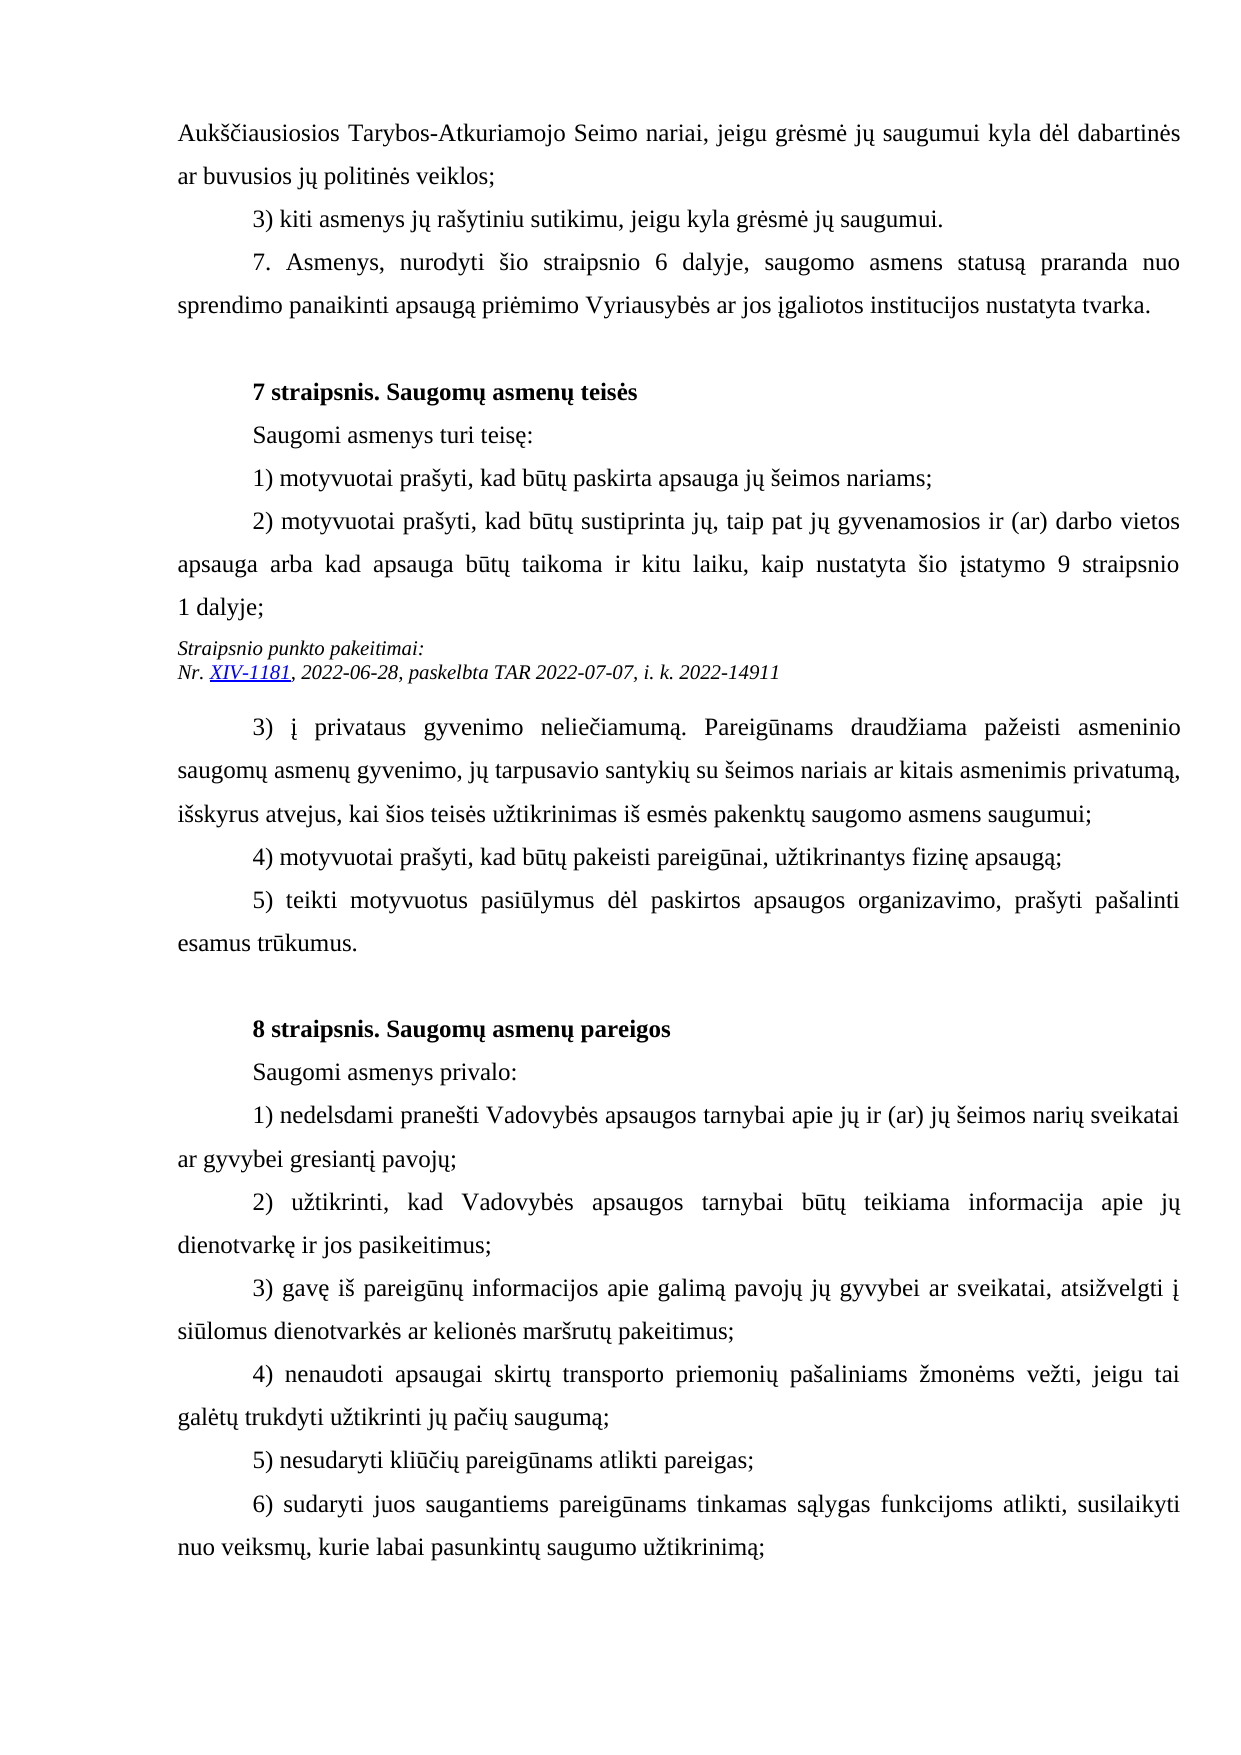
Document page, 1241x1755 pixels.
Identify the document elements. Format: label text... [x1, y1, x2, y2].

text 1) nedelsdami pranešti Vadovybės apsaugos tarnybai apie jų ir (ar) jų šeimos narių sveikatai ar gyvybei gresiantį pavojų; [177, 1101, 1181, 1172]
text Aukščiausiosios Tarybos-Atkuriamojo Seimo nariai, jeigu grėsmė jų saugumui kyla dėl dabartinės ar buvusios jų politinės veiklos; [177, 118, 1181, 190]
text 4) motyvuotai prašyti, kad būtų pakeisti pareigūnai, užtikrinantys fizinę apsaugą; [177, 842, 1181, 871]
text Saugomi asmenys privalo: [177, 1057, 1181, 1086]
text 5) teikti motyvuotus pasiūlymus dėl paskirtos apsaugos organizavimo, prašyti pašalinti esamus trūkumus. [177, 885, 1181, 957]
text 3) kiti asmenys jų rašytiniu sutikimu, jeigu kyla grėsmė jų saugumui. [177, 204, 1181, 233]
text 8 straipsnis. Saugomų asmenų pareigos [177, 1014, 1181, 1043]
text Straipsnio punkto pakeitimai: [177, 636, 1181, 660]
text Saugomi asmenys turi teisę: [177, 420, 1181, 449]
text 7 straipsnis. Saugomų asmenų teisės [177, 377, 1181, 406]
text 5) nesudaryti kliūčių pareigūnams atlikti pareigas; [177, 1446, 1181, 1474]
text Nr. XIV-1181, 2022-06-28, paskelbta TAR 2022-07-07, i. k. 2022-14911 [177, 660, 1181, 684]
text 3) gavę iš pareigūnų informacijos apie galimą pavojų jų gyvybei ar sveikatai, atsižvelgti į siūlomus dienotvarkės ar kelionės maršrutų pakeitimus; [177, 1273, 1181, 1345]
text 6) sudaryti juos saugantiems pareigūnams tinkamas sąlygas funkcijoms atlikti, susilaikyti nuo veiksmų, kurie labai pasunkintų saugumo užtikrinimą; [177, 1489, 1181, 1561]
text 2) užtikrinti, kad Vadovybės apsaugos tarnybai būtų teikiama informacija apie jų dienotvarkę ir jos pasikeitimus; [177, 1187, 1181, 1259]
text 3) į privataus gyvenimo neliečiamumą. Pareigūnams draudžiama pažeisti asmeninio saugomų asmenų gyvenimo, jų tarpusavio santykių su šeimos nariais ar kitais asmenimis privatumą, išskyrus atvejus, kai šios teisės užtikrinimas iš esmės pakenktų saugomo asmens saugumui; [177, 712, 1181, 827]
text 2) motyvuotai prašyti, kad būtų sustiprinta jų, taip pat jų gyvenamosios ir (ar) darbo vietos apsauga arba kad apsauga būtų taikoma ir kitu laiku, kaip nustatyta šio įstatymo 9 straipsnio 1 dalyje; [177, 506, 1181, 621]
text 1) motyvuotai prašyti, kad būtų paskirta apsauga jų šeimos nariams; [177, 463, 1181, 492]
text 4) nenaudoti apsaugai skirtų transporto priemonių pašaliniams žmonėms vežti, jeigu tai galėtų trukdyti užtikrinti jų pačių saugumą; [177, 1359, 1181, 1431]
text 7. Asmenys, nurodyti šio straipsnio 6 dalyje, saugomo asmens statusą praranda nuo sprendimo panaikinti apsaugą priėmimo Vyriausybės ar jos įgaliotos institucijos nustatyta tvarka. [177, 247, 1181, 319]
